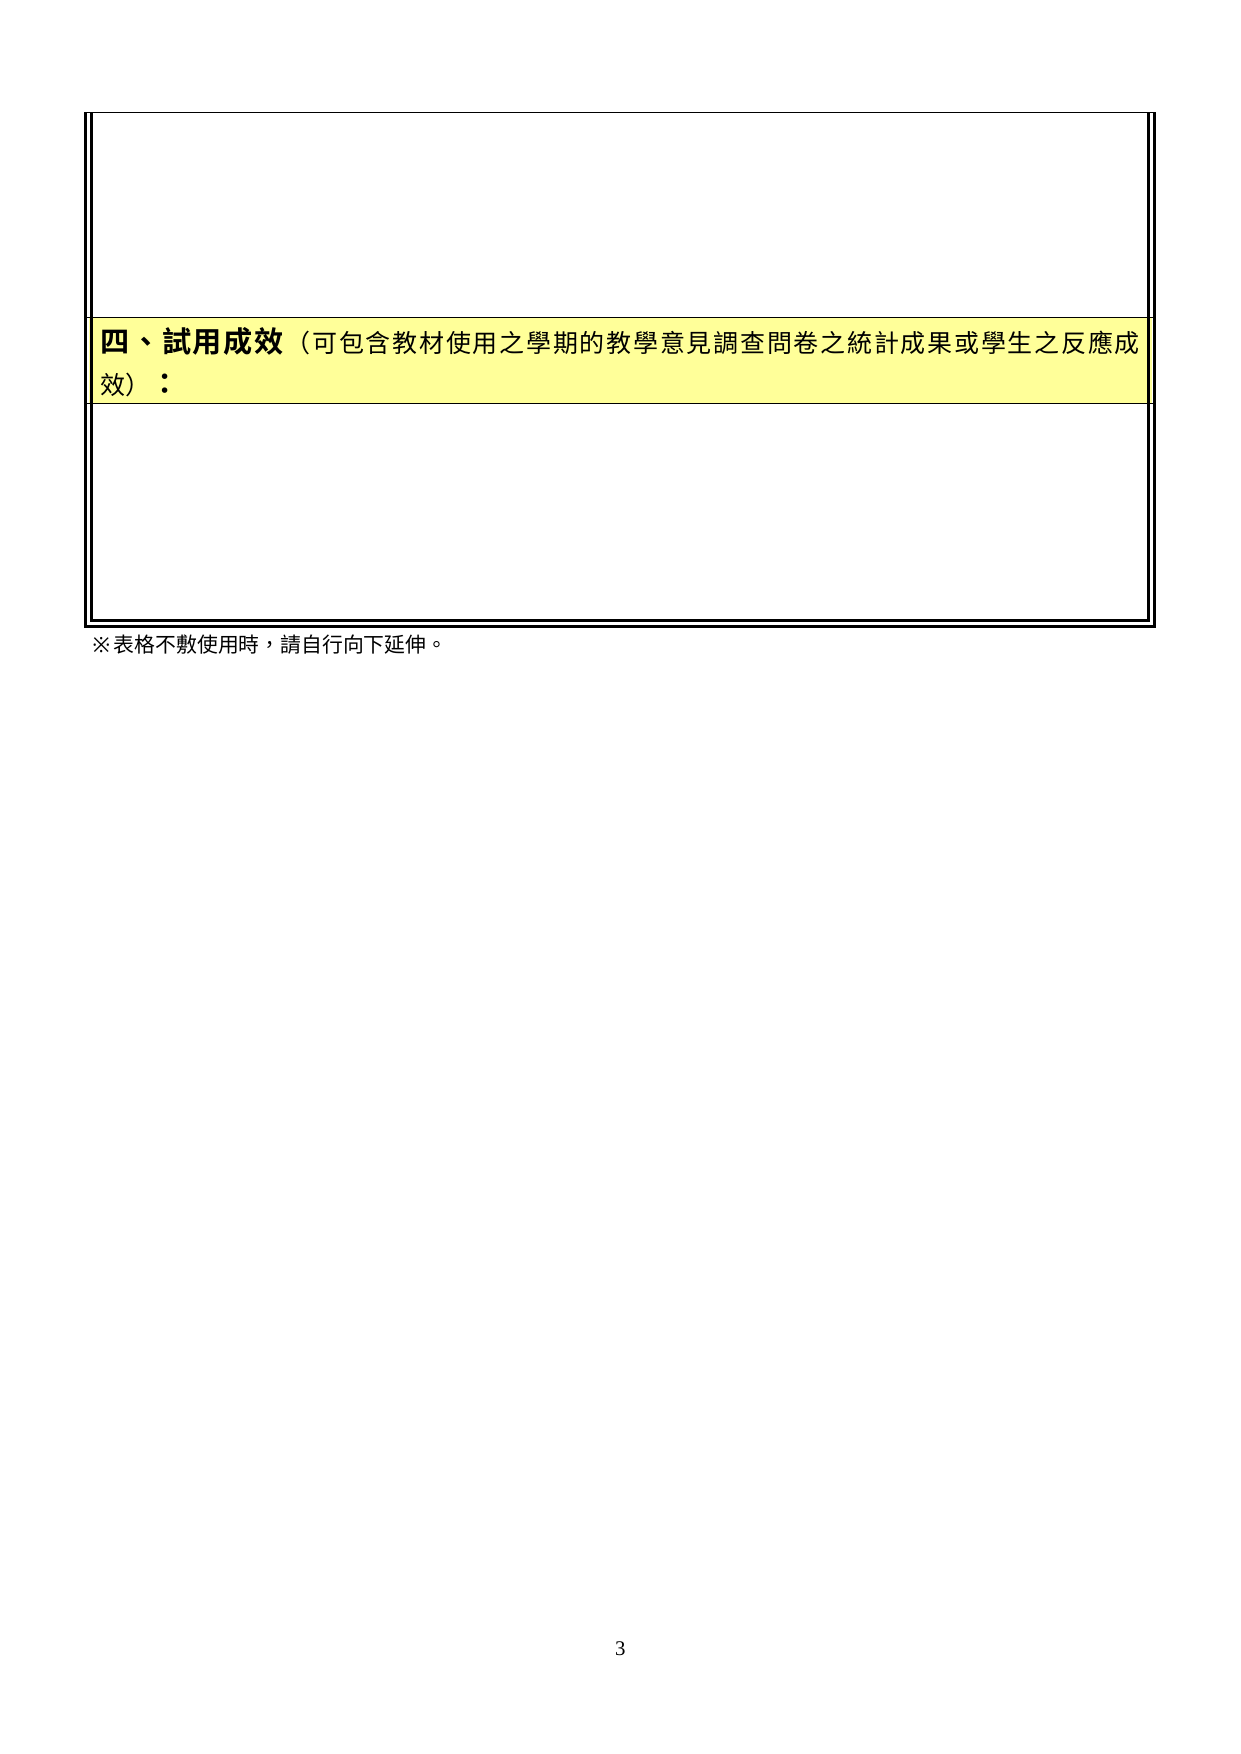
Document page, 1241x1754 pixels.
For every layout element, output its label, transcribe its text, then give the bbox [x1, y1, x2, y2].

table_cell [93, 113, 1147, 317]
text ※表格不敷使用時，請自行向下延伸。 [89, 628, 1152, 658]
table_cell 四、試用成效（可包含教材使用之學期的教學意見調查問卷之統計成果或學生之反應成效）： [93, 318, 1147, 403]
table_cell [93, 404, 1147, 619]
